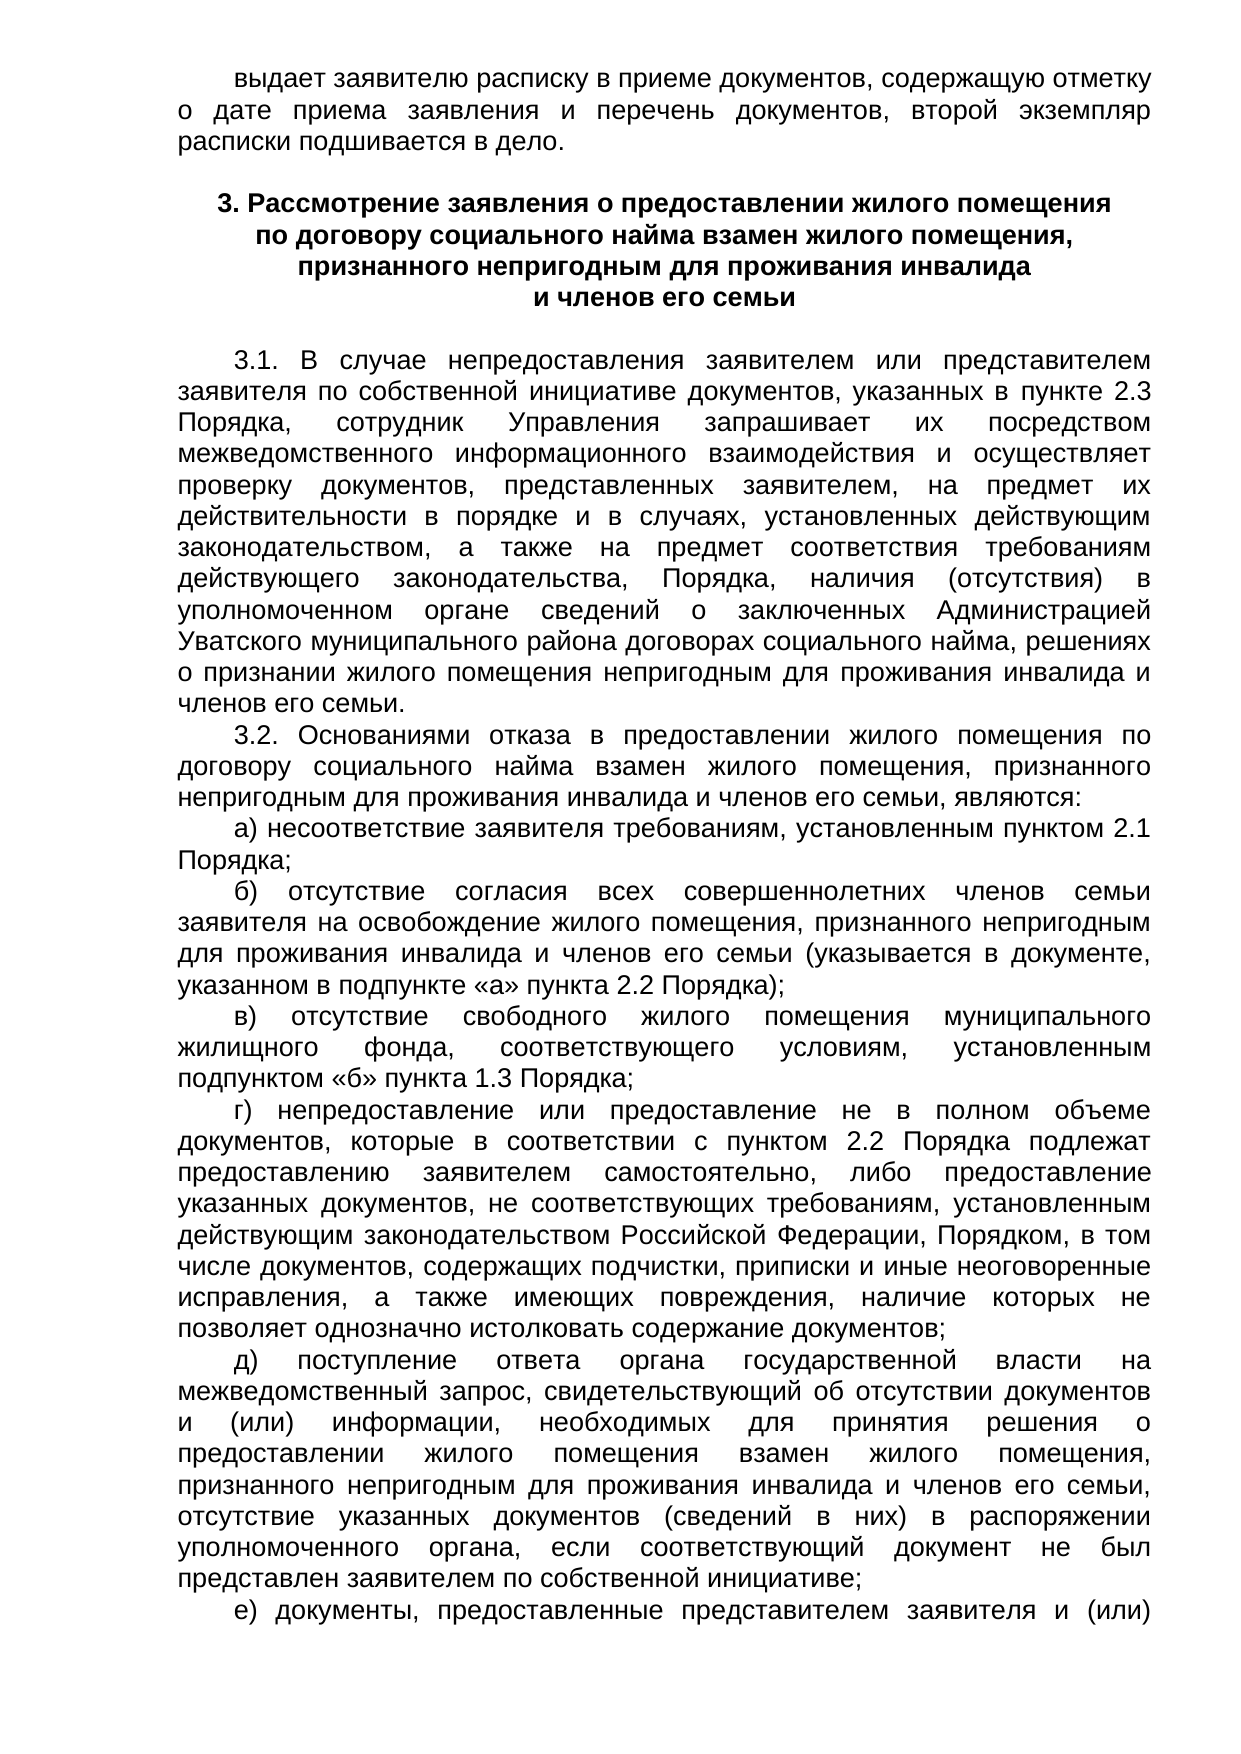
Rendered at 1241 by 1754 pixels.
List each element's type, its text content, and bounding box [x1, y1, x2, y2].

title признанного непригодным для проживания инвалида [177, 250, 1152, 281]
title по договору социального найма взамен жилого помещения, [177, 219, 1152, 250]
text а) несоответствие заявителя требованиям, установленным пунктом 2.1 Порядка; [177, 812, 1152, 875]
text е) документы, предоставленные представителем заявителя и (или) [177, 1594, 1152, 1625]
text выдает заявителю расписку в приеме документов, содержащую отметку о дате приема заявления и перечень документов, второй экземпляр расписки подшивается в дело. [177, 62, 1152, 156]
text 3.2. Основаниями отказа в предоставлении жилого помещения по договору социального найма взамен жилого помещения, признанного непригодным для проживания инвалида и членов его семьи, являются: [177, 719, 1152, 812]
text в) отсутствие свободного жилого помещения муниципального жилищного фонда, соответствующего условиям, установленным подпунктом «б» пункта 1.3 Порядка; [177, 1000, 1152, 1094]
text 3.1. В случае непредоставления заявителем или представителем заявителя по собственной инициативе документов, указанных в пункте 2.3 Порядка, сотрудник Управления запрашивает их посредством межведомственного информационного взаимодействия и осуществляет проверку документов, представленных заявителем, на предмет их действительности в порядке и в случаях, установленных действующим законодательством, а также на предмет соответствия требованиям действующего законодательства, Порядка, наличия (отсутствия) в уполномоченном органе сведений о заключенных Администрацией Уватского муниципального района договорах социального найма, решениях о признании жилого помещения непригодным для проживания инвалида и членов его семьи. [177, 344, 1152, 719]
text г) непредоставление или предоставление не в полном объеме документов, которые в соответствии с пунктом 2.2 Порядка подлежат предоставлению заявителем самостоятельно, либо предоставление указанных документов, не соответствующих требованиям, установленным действующим законодательством Российской Федерации, Порядком, в том числе документов, содержащих подчистки, приписки и иные неоговоренные исправления, а также имеющих повреждения, наличие которых не позволяет однозначно истолковать содержание документов; [177, 1094, 1152, 1344]
title 3. Рассмотрение заявления о предоставлении жилого помещения [177, 187, 1152, 219]
title и членов его семьи [177, 281, 1152, 312]
text д) поступление ответа органа государственной власти на межведомственный запрос, свидетельствующий об отсутствии документов и (или) информации, необходимых для принятия решения о предоставлении жилого помещения взамен жилого помещения, признанного непригодным для проживания инвалида и членов его семьи, отсутствие указанных документов (сведений в них) в распоряжении уполномоченного органа, если соответствующий документ не был представлен заявителем по собственной инициативе; [177, 1344, 1152, 1594]
text б) отсутствие согласия всех совершеннолетних членов семьи заявителя на освобождение жилого помещения, признанного непригодным для проживания инвалида и членов его семьи (указывается в документе, указанном в подпункте «а» пункта 2.2 Порядка); [177, 875, 1152, 1000]
